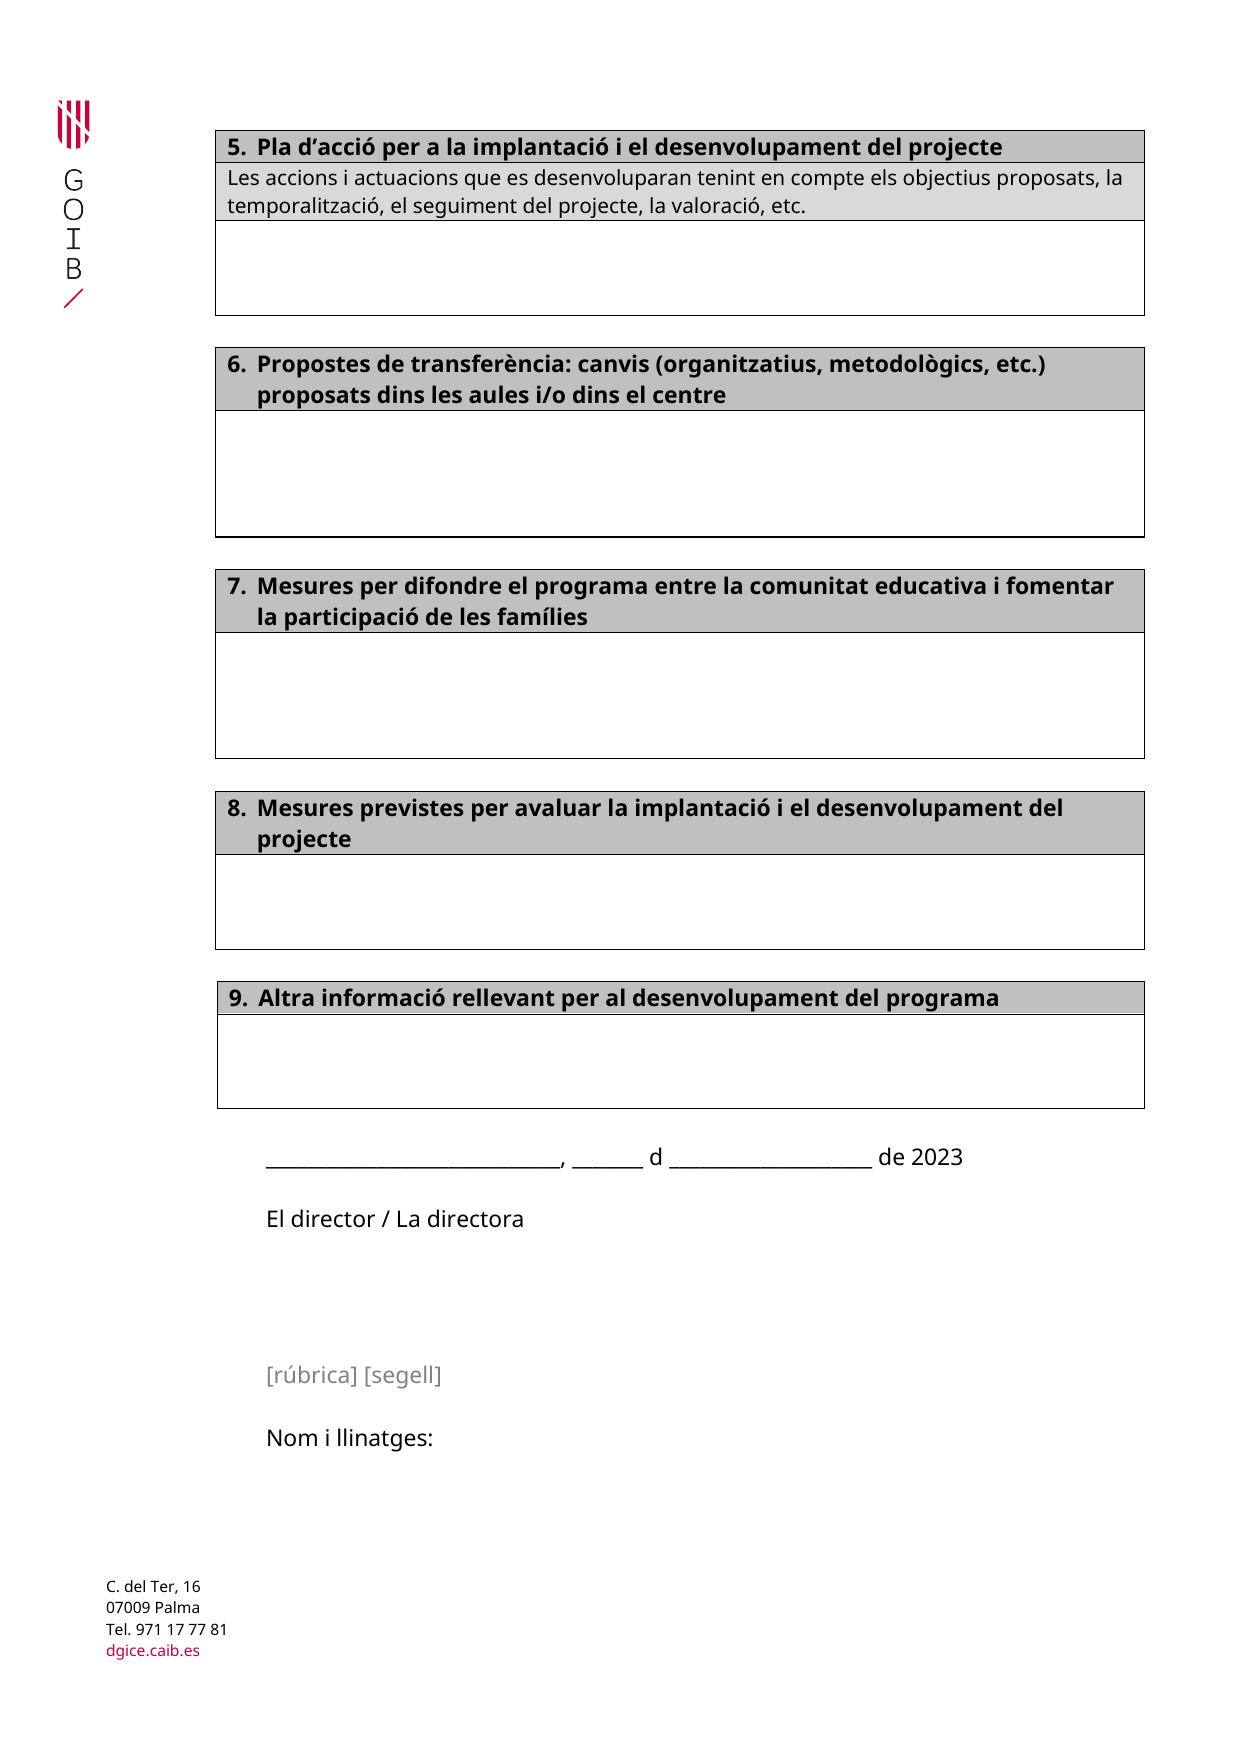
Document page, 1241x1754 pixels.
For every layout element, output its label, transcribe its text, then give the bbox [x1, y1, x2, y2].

table_cell [218, 1015, 1144, 1108]
table_cell [216, 221, 1144, 314]
table_header Mesures per difondre el programa entre la comunitat educativa i fomentar la participació de les famílies [216, 570, 1144, 632]
table_header Propostes de transferència: canvis (organitzatius, metodològics, etc.) proposats dins les aules i/o dins el centre [216, 348, 1144, 410]
table_cell Les accions i actuacions que es desenvoluparan tenint en compte els objectius proposats, la temporalització, el seguiment del projecte, la valoració, etc. [216, 163, 1144, 220]
text [rúbrica] [segell] [266, 1359, 1152, 1391]
picture [29, 77, 118, 339]
text El director / La directora [266, 1203, 1152, 1234]
text Nom i llinatges: [266, 1422, 1152, 1453]
table_header Altra informació rellevant per al desenvolupament del programa [218, 982, 1144, 1013]
table_header Mesures previstes per avaluar la implantació i el desenvolupament del projecte [216, 792, 1144, 854]
table_cell [216, 411, 1144, 536]
table_header Pla d’acció per a la implantació i el desenvolupament del projecte [216, 131, 1144, 162]
table_cell [216, 633, 1144, 758]
table_cell [216, 855, 1144, 949]
text _____________________________, _______ d ____________________ de 2023 [266, 1141, 1152, 1172]
